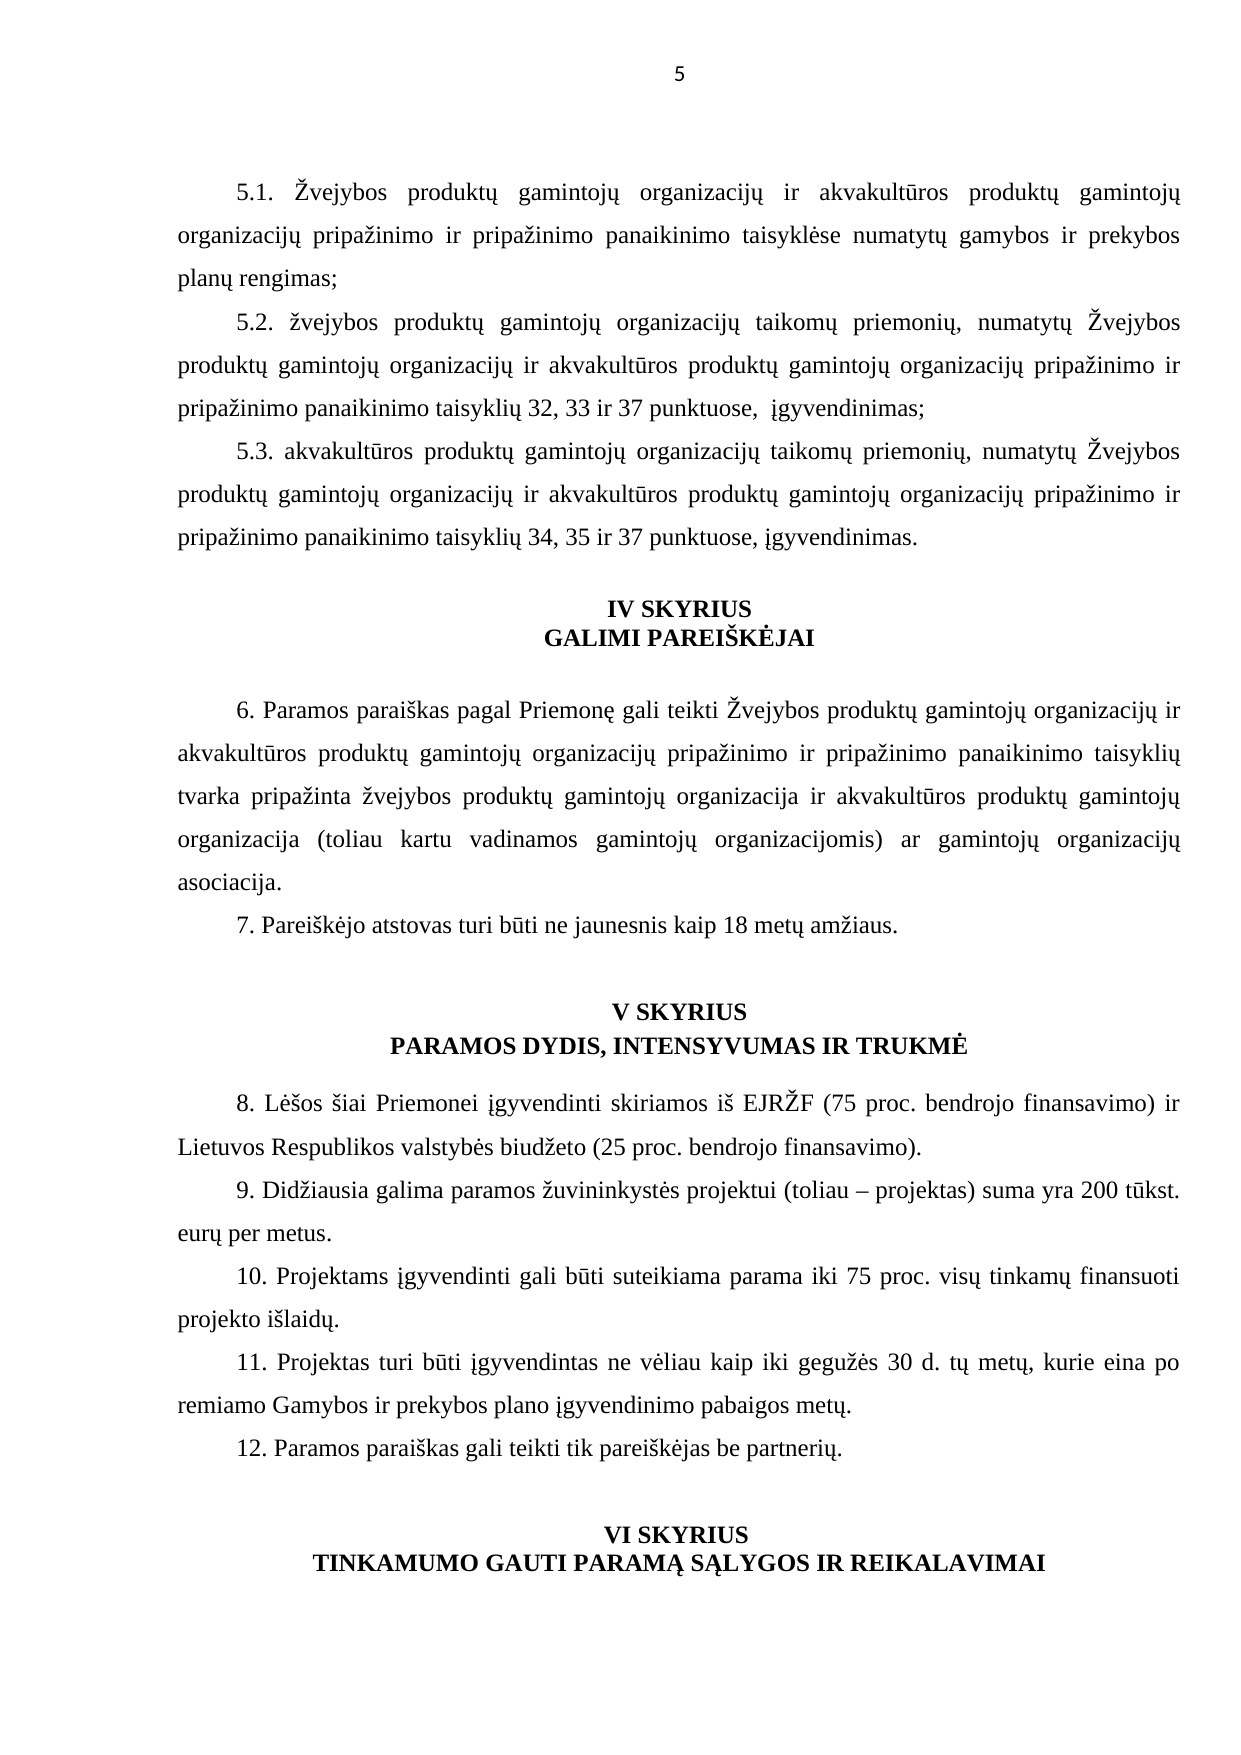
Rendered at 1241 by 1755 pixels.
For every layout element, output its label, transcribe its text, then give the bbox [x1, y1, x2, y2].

text 8. Lėšos šiai Priemonei įgyvendinti skiriamos iš EJRŽF (75 proc. bendrojo finansavimo) ir Lietuvos Respublikos valstybės biudžeto (25 proc. bendrojo finansavimo). [177, 1088, 1181, 1160]
text 10. Projektams įgyvendinti gali būti suteikiama parama iki 75 proc. visų tinkamų finansuoti projekto išlaidų. [177, 1261, 1181, 1333]
text IV SKYRIUS [177, 594, 1181, 623]
text 11. Projektas turi būti įgyvendintas ne vėliau kaip iki gegužės 30 d. tų metų, kurie eina po remiamo Gamybos ir prekybos plano įgyvendinimo pabaigos metų. [177, 1347, 1181, 1419]
text VI SKYRIUS [177, 1520, 1181, 1548]
text 12. Paramos paraiškas gali teikti tik pareiškėjas be partnerių. [177, 1433, 1181, 1462]
text 5.2. žvejybos produktų gamintojų organizacijų taikomų priemonių, numatytų Žvejybos produktų gamintojų organizacijų ir akvakultūros produktų gamintojų organizacijų pripažinimo ir pripažinimo panaikinimo taisyklių 32, 33 ir 37 punktuose, įgyvendinimas; [177, 307, 1181, 422]
text 6. Paramos paraiškas pagal Priemonę gali teikti Žvejybos produktų gamintojų organizacijų ir akvakultūros produktų gamintojų organizacijų pripažinimo ir pripažinimo panaikinimo taisyklių tvarka pripažinta žvejybos produktų gamintojų organizacija ir akvakultūros produktų gamintojų organizacija (toliau kartu vadinamos gamintojų organizacijomis) ar gamintojų organizacijų asociacija. [177, 695, 1181, 896]
text TINKAMUMO GAUTI PARAMĄ SĄLYGOS IR REIKALAVIMAI [177, 1548, 1181, 1577]
text 9. Didžiausia galima paramos žuvininkystės projektui (toliau – projektas) suma yra 200 tūkst. eurų per metus. [177, 1175, 1181, 1247]
text V SKYRIUS [177, 997, 1181, 1025]
text 7. Pareiškėjo atstovas turi būti ne jaunesnis kaip 18 metų amžiaus. [177, 910, 1181, 939]
text GALIMI pareiškėjai [177, 623, 1181, 652]
text 5.1. Žvejybos produktų gamintojų organizacijų ir akvakultūros produktų gamintojų organizacijų pripažinimo ir pripažinimo panaikinimo taisyklėse numatytų gamybos ir prekybos planų rengimas; [177, 177, 1181, 292]
text PARAMOS DYDIS, INTENSYVUMAS IR TRUKMĖ [177, 1031, 1181, 1060]
text 5.3. akvakultūros produktų gamintojų organizacijų taikomų priemonių, numatytų Žvejybos produktų gamintojų organizacijų ir akvakultūros produktų gamintojų organizacijų pripažinimo ir pripažinimo panaikinimo taisyklių 34, 35 ir 37 punktuose, įgyvendinimas. [177, 436, 1181, 551]
